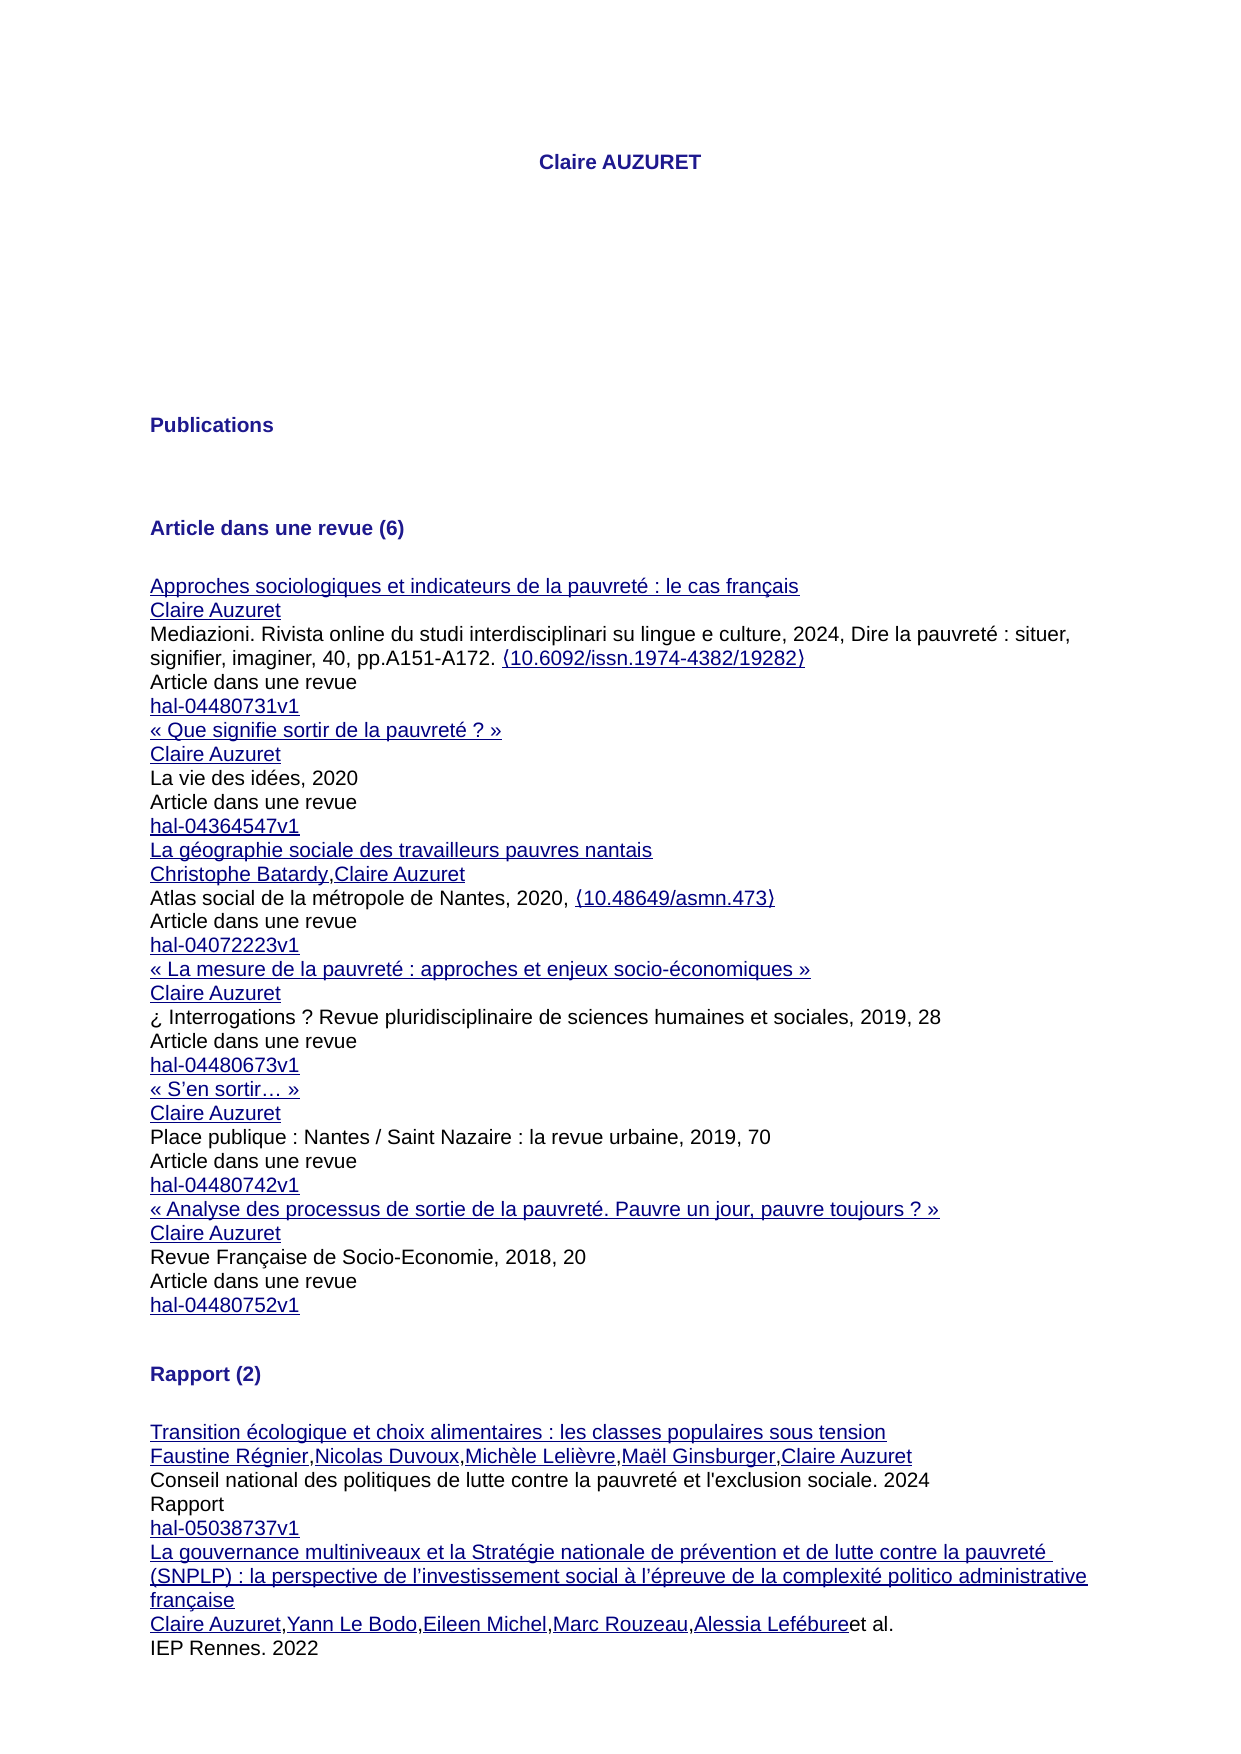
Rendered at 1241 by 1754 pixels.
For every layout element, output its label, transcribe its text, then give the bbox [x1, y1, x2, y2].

subtitle Publications [150, 412, 1090, 436]
table_header Transition écologique et choix alimentaires : les classes populaires sous tension Faustine Régnier,Nicolas Duvoux,Michèle Lelièvre,Maël Ginsburger,Claire Auzuret Conseil national des politiques de lutte contre la pauvreté et l'exclusion sociale. 2024 Rapport hal-05038737v1 [150, 1420, 1090, 1539]
subtitle Rapport (2) [150, 1361, 1090, 1385]
subtitle Claire AUZURET [150, 150, 1090, 174]
table_cell « Que signifie sortir de la pauvreté ? » Claire Auzuret La vie des idées, 2020 Article dans une revue hal-04364547v1 [150, 718, 1090, 837]
table_cell « La mesure de la pauvreté : approches et enjeux socio-économiques » Claire Auzuret ¿ Interrogations ? Revue pluridisciplinaire de sciences humaines et sociales, 2019, 28 Article dans une revue hal-04480673v1 [150, 957, 1090, 1077]
table_cell « S’en sortir… » Claire Auzuret Place publique : Nantes / Saint Nazaire : la revue urbaine, 2019, 70 Article dans une revue hal-04480742v1 [150, 1077, 1090, 1197]
table_cell La gouvernance multiniveaux et la Stratégie nationale de prévention et de lutte contre la pauvreté (SNPLP) : la perspective de l’investissement social à l’épreuve de la complexité politico administrative française Claire Auzuret,Yann Le Bodo,Eileen Michel,Marc Rouzeau,Alessia Lefébureet al. IEP Rennes. 2022 [150, 1540, 1090, 1659]
subtitle Article dans une revue (6) [150, 516, 1090, 539]
table_cell La géographie sociale des travailleurs pauvres nantais Christophe Batardy,Claire Auzuret Atlas social de la métropole de Nantes, 2020, ⟨10.48649/asmn.473⟩ Article dans une revue hal-04072223v1 [150, 838, 1090, 957]
table_header Approches sociologiques et indicateurs de la pauvreté : le cas français Claire Auzuret Mediazioni. Rivista online du studi interdisciplinari su lingue e culture, 2024, Dire la pauvreté : situer, signifier, imaginer, 40, pp.A151-A172. ⟨10.6092/issn.1974-4382/19282⟩ Article dans une revue hal-04480731v1 [150, 574, 1090, 718]
table_cell « Analyse des processus de sortie de la pauvreté. Pauvre un jour, pauvre toujours ? » Claire Auzuret Revue Française de Socio-Economie, 2018, 20 Article dans une revue hal-04480752v1 [150, 1197, 1090, 1317]
